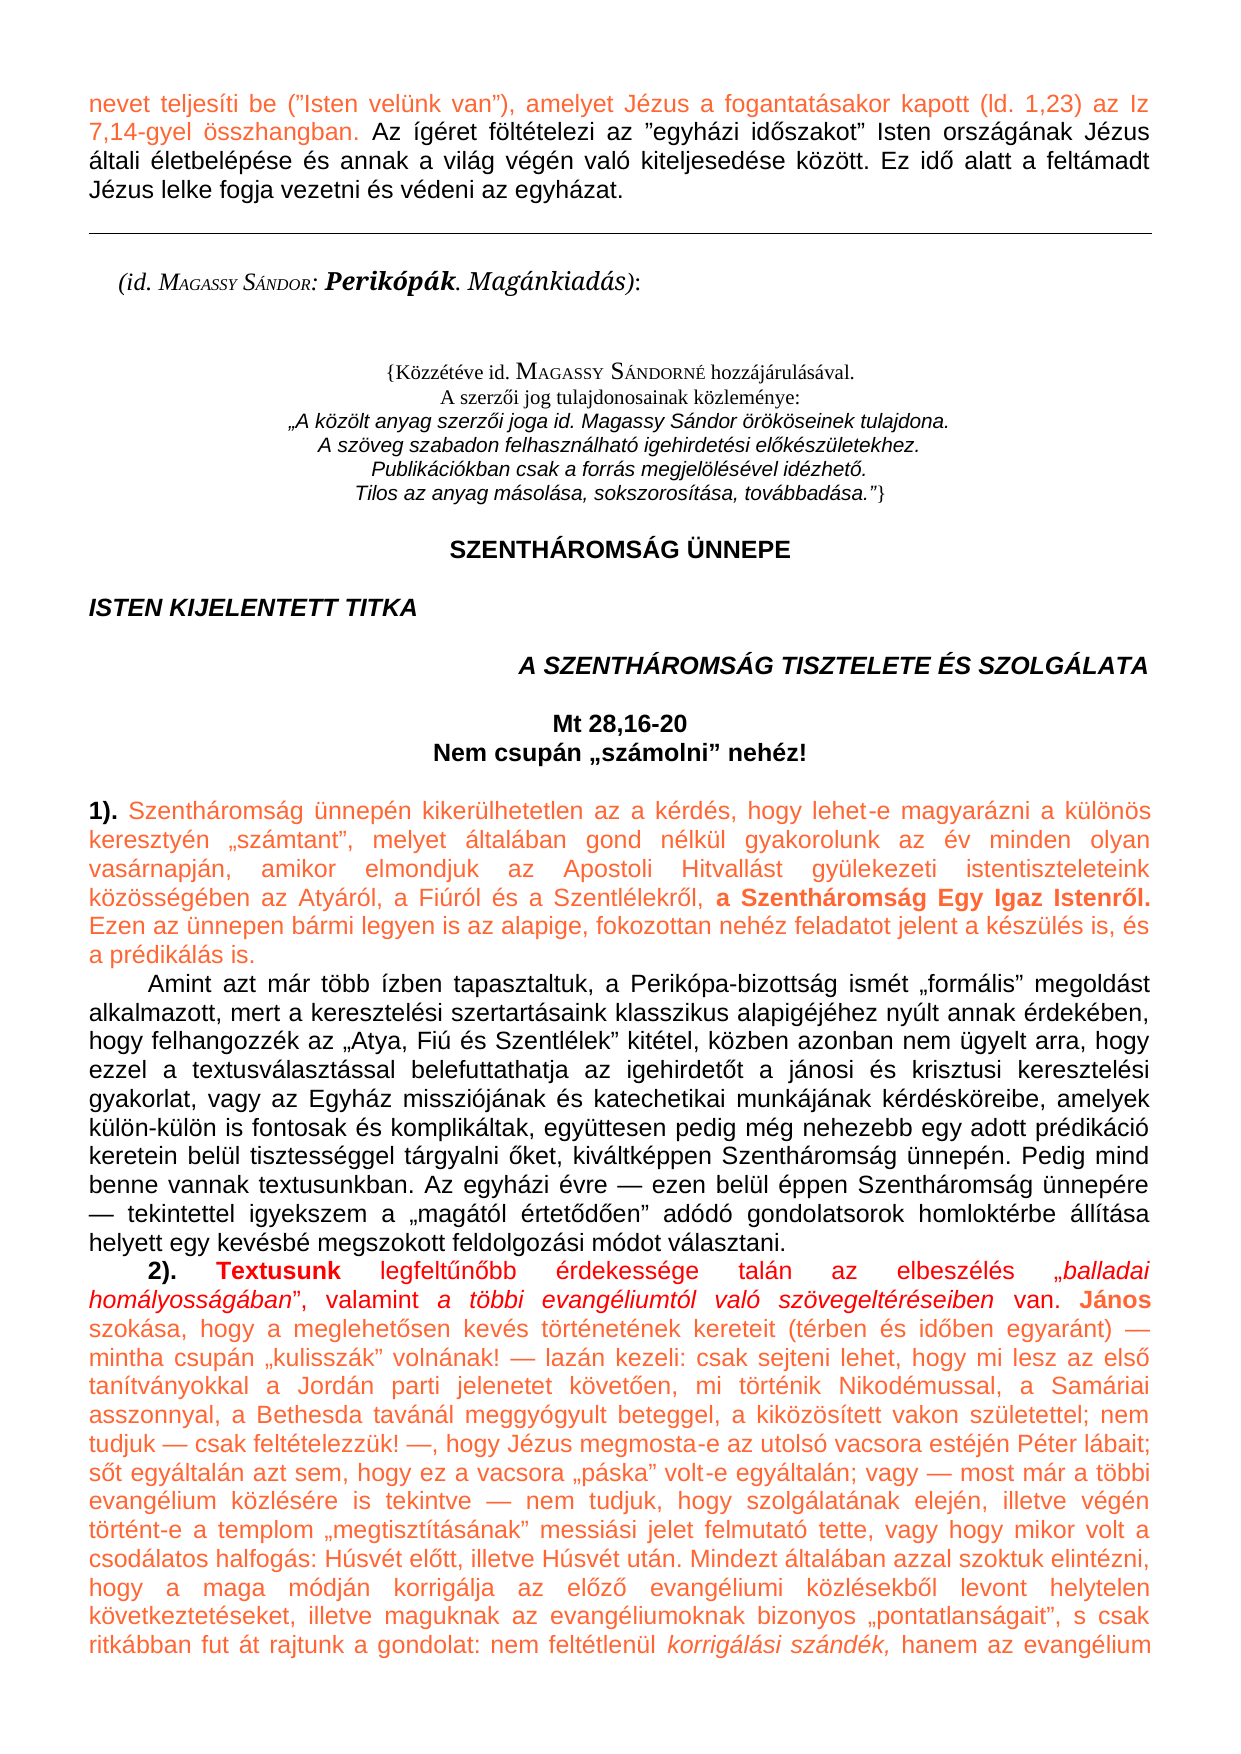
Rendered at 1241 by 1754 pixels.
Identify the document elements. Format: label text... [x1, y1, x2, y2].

text A SZENTHÁROMSÁG TISZTELETE ÉS SZOLGÁLATA [88, 651, 1152, 680]
text 2). Textusunk legfeltűnőbb érdekessége talán az elbeszélés „balladai homályosságában”, valamint a többi evangéliumtól való szövegeltéréseiben van. János szokása, hogy a meglehetősen kevés történetének kereteit (térben és időben egyaránt) ― mintha csupán „kulisszák” volnának! ― lazán kezeli: csak sejteni lehet, hogy mi lesz az első tanítványokkal a Jordán parti jelenetet követően, mi történik Nikodémussal, a Samáriai asszonnyal, a Bethesda tavánál meggyógyult beteggel, a kiközösített vakon születettel; nem tudjuk ― csak feltételezzük! ―, hogy Jézus megmosta‑e az utolsó vacsora estéjén Péter lábait; sőt egyáltalán azt sem, hogy ez a vacsora „páska” volt‑e egyáltalán; vagy ― most már a többi evangélium közlésére is tekintve ― nem tudjuk, hogy szolgálatának elején, illetve végén történt‑e a templom „megtisztításának” messiási jelet felmutató tette, vagy hogy mikor volt a csodálatos halfogás: Húsvét előtt, illetve Húsvét után. Mindezt általában azzal szoktuk elintézni, hogy a maga módján korrigálja az előző evangéliumi közlésekből levont helytelen következtetéseket, illetve maguknak az evangéliumoknak bizonyos „pontatlanságait”, s csak ritkábban fut át rajtunk a gondolat: nem feltétlenül korrigálási szándék, hanem az evangélium [88, 1256, 1152, 1659]
text (id. Magassy Sándor: Perikópák. Magánkiadás): [88, 234, 1152, 327]
text ISTEN KIJELENTETT TITKA [88, 593, 1152, 622]
text {Közzétéve id. Magassy Sándorné hozzájárulásával. A szerzői jog tulajdonosainak közleménye: „A közölt anyag szerzői joga id. Magassy Sándor örököseinek tulajdona. A szöveg szabadon felhasználható igehirdetési előkészületekhez. Publikációkban csak a forrás megjelölésével idézhető. Tilos az anyag másolása, sokszorosítása, továbbadása.”} [88, 356, 1152, 505]
text SZENTHÁROMSÁG ÜNNEPE [88, 535, 1152, 563]
text nevet teljesíti be (”Isten velünk van”), amelyet Jézus a fogantatásakor kapott (ld. 1,23) az Iz 7,14-gyel összhangban. Az ígéret föltételezi az ”egyházi időszakot” Isten országának Jézus általi életbelépése és annak a világ végén való kiteljesedése között. Ez idő alatt a feltámadt Jézus lelke fogja vezetni és védeni az egyházat. [88, 88, 1152, 203]
text 1). Szentháromság ünnepén kikerülhetetlen az a kérdés, hogy lehet‑e magyarázni a különös keresztyén „számtant”, melyet általában gond nélkül gyakorolunk az év minden olyan vasárnapján, amikor elmondjuk az Apostoli Hitvallást gyülekezeti istentiszteleteink közösségében az Atyáról, a Fiúról és a Szentlélekről, a Szentháromság Egy Igaz Istenről. Ezen az ünnepen bármi legyen is az alapige, fokozottan nehéz feladatot jelent a készülés is, és a prédikálás is. [88, 796, 1152, 969]
text Amint azt már több ízben tapasztaltuk, a Perikópa-bizottság ismét „formális” megoldást alkalmazott, mert a keresztelési szertartásaink klasszikus alapigéjéhez nyúlt annak érdekében, hogy felhangozzék az „Atya, Fiú és Szentlélek” kitétel, közben azonban nem ügyelt arra, hogy ezzel a textusválasztással belefuttathatja az igehirdetőt a jánosi és krisztusi keresztelési gyakorlat, vagy az Egyház missziójának és katechetikai munkájának kérdésköreibe, amelyek külön-külön is fontosak és komplikáltak, együttesen pedig még nehezebb egy adott prédikáció keretein belül tisztességgel tárgyalni őket, kiváltképpen Szentháromság ünnepén. Pedig mind benne vannak textusunkban. Az egyházi évre ― ezen belül éppen Szentháromság ünnepére ― tekintettel igyekszem a „magától értetődően” adódó gondolatsorok homloktérbe állítása helyett egy kevésbé megszokott feldolgozási módot választani. [88, 969, 1152, 1256]
text Mt 28,16-20 Nem csupán „számolni” nehéz! [88, 709, 1152, 767]
